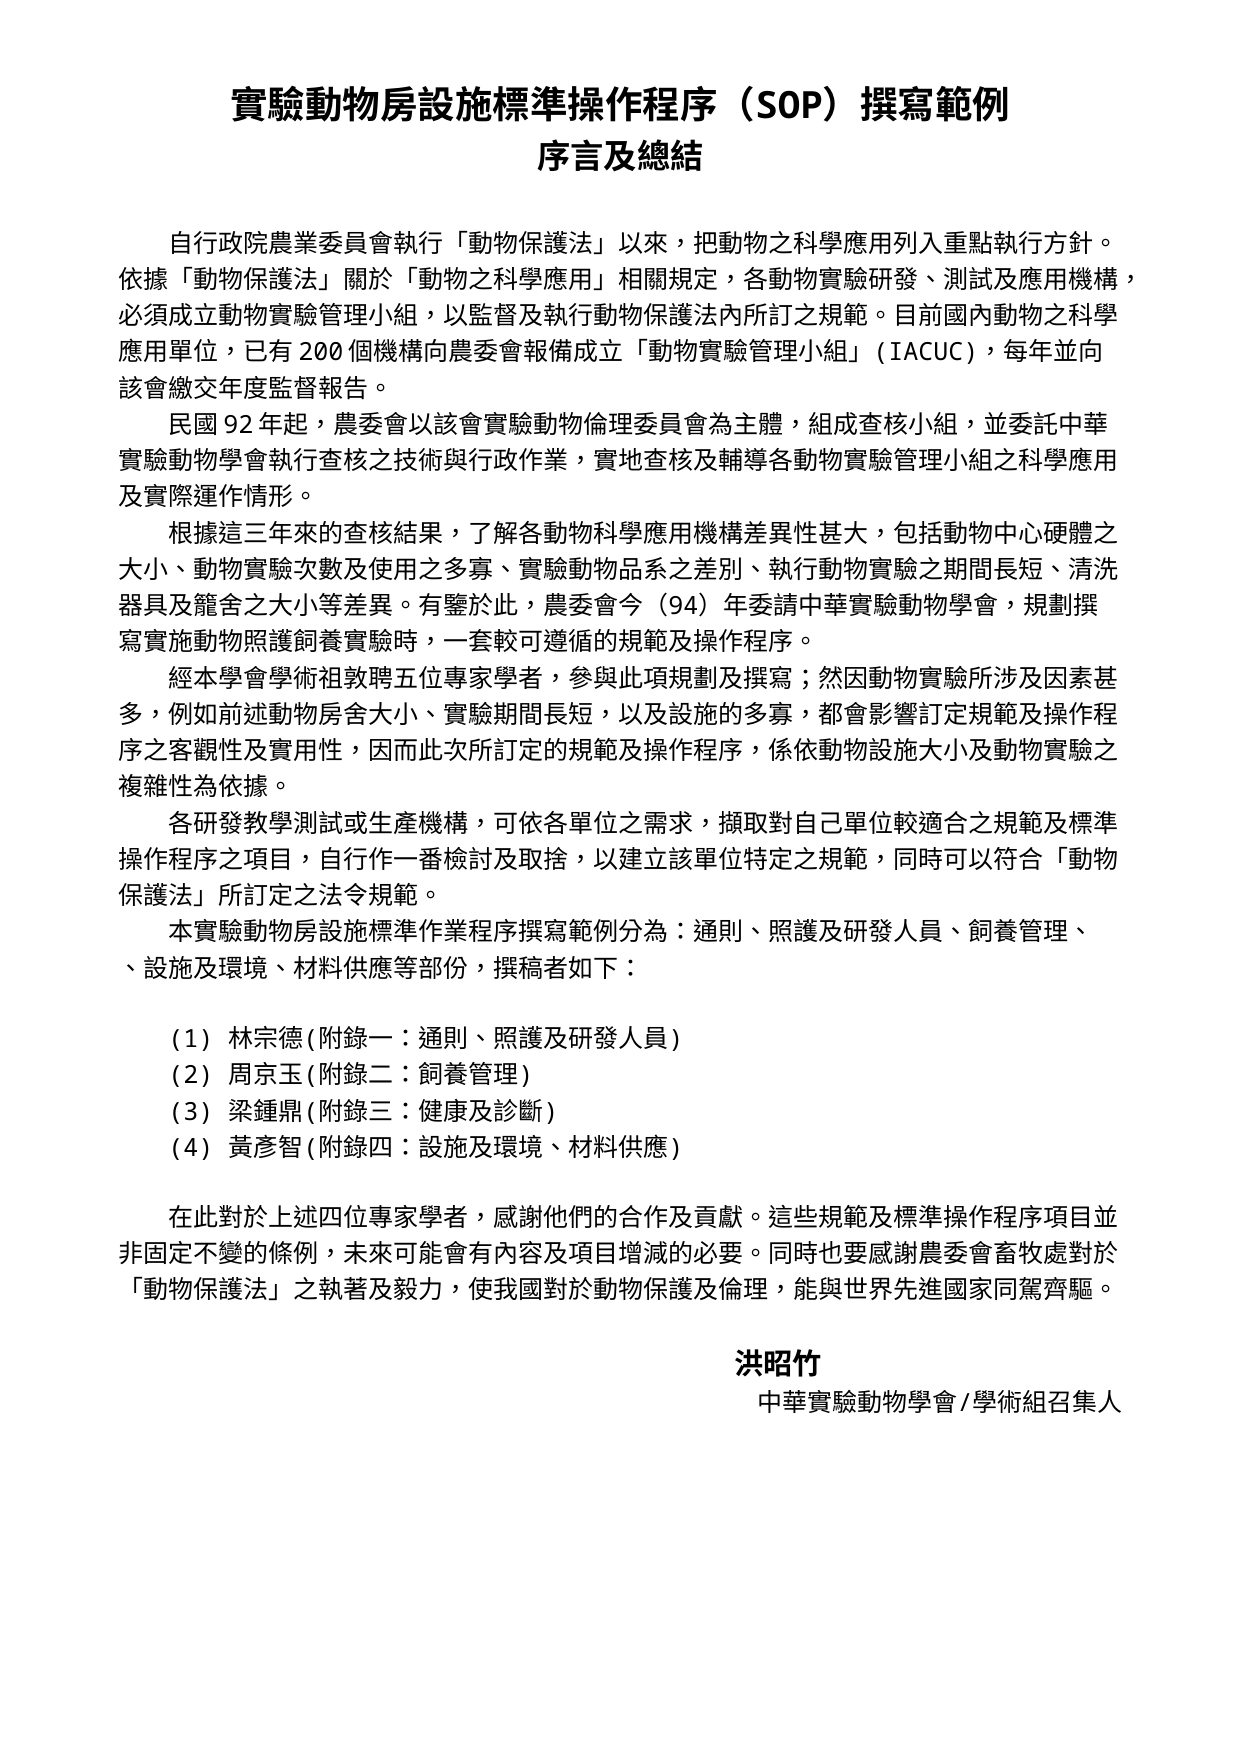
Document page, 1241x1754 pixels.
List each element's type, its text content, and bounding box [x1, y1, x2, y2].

text (1) 林宗德(附錄一：通則、照護及研發人員) [118, 1018, 1122, 1055]
text 在此對於上述四位專家學者，感謝他們的合作及貢獻。這些規範及標準操作程序項目並非固定不變的條例，未來可能會有內容及項目增減的必要。同時也要感謝農委會畜牧處對於「動物保護法」之執著及毅力，使我國對於動物保護及倫理，能與世界先進國家同駕齊驅。 [118, 1197, 1122, 1306]
text 自行政院農業委員會執行「動物保護法」以來，把動物之科學應用列入重點執行方針。依據「動物保護法」關於「動物之科學應用」相關規定，各動物實驗研發、測試及應用機構，必須成立動物實驗管理小組，以監督及執行動物保護法內所訂之規範。目前國內動物之科學應用單位，已有200個機構向農委會報備成立「動物實驗管理小組」(IACUC)，每年並向該會繳交年度監督報告。 [118, 223, 1122, 404]
text 序言及總結 [118, 129, 1122, 178]
text 本實驗動物房設施標準作業程序撰寫範例分為：通則、照護及研發人員、飼養管理、 [118, 912, 1122, 948]
text 中華實驗動物學會/學術組召集人 [118, 1383, 1122, 1419]
text 民國92年起，農委會以該會實驗動物倫理委員會為主體，組成查核小組，並委託中華實驗動物學會執行查核之技術與行政作業，實地查核及輔導各動物實驗管理小組之科學應用及實際運作情形。 [118, 404, 1122, 513]
text (2) 周京玉(附錄二：飼養管理) [118, 1055, 1122, 1091]
text 實驗動物房設施標準操作程序（SOP）撰寫範例 [118, 75, 1122, 129]
text 、設施及環境、材料供應等部份，撰稿者如下： [118, 948, 1122, 984]
text 經本學會學術祖敦聘五位專家學者，參與此項規劃及撰寫；然因動物實驗所涉及因素甚多，例如前述動物房舍大小、實驗期間長短，以及設施的多寡，都會影響訂定規範及操作程序之客觀性及實用性，因而此次所訂定的規範及操作程序，係依動物設施大小及動物實驗之複雜性為依據。 [118, 658, 1122, 803]
text 各研發教學測試或生產機構，可依各單位之需求，擷取對自己單位較適合之規範及標準操作程序之項目，自行作一番檢討及取捨，以建立該單位特定之規範，同時可以符合「動物保護法」所訂定之法令規範。 [118, 803, 1122, 912]
text (4) 黃彥智(附錄四：設施及環境、材料供應) [118, 1127, 1122, 1163]
text (3) 梁鍾鼎(附錄三：健康及診斷) [118, 1091, 1122, 1127]
text 洪昭竹 [118, 1340, 1122, 1383]
text 根據這三年來的查核結果，了解各動物科學應用機構差異性甚大，包括動物中心硬體之大小、動物實驗次數及使用之多寡、實驗動物品系之差別、執行動物實驗之期間長短、清洗器具及籠舍之大小等差異。有鑒於此，農委會今（94）年委請中華實驗動物學會，規劃撰寫實施動物照護飼養實驗時，一套較可遵循的規範及操作程序。 [118, 513, 1122, 658]
